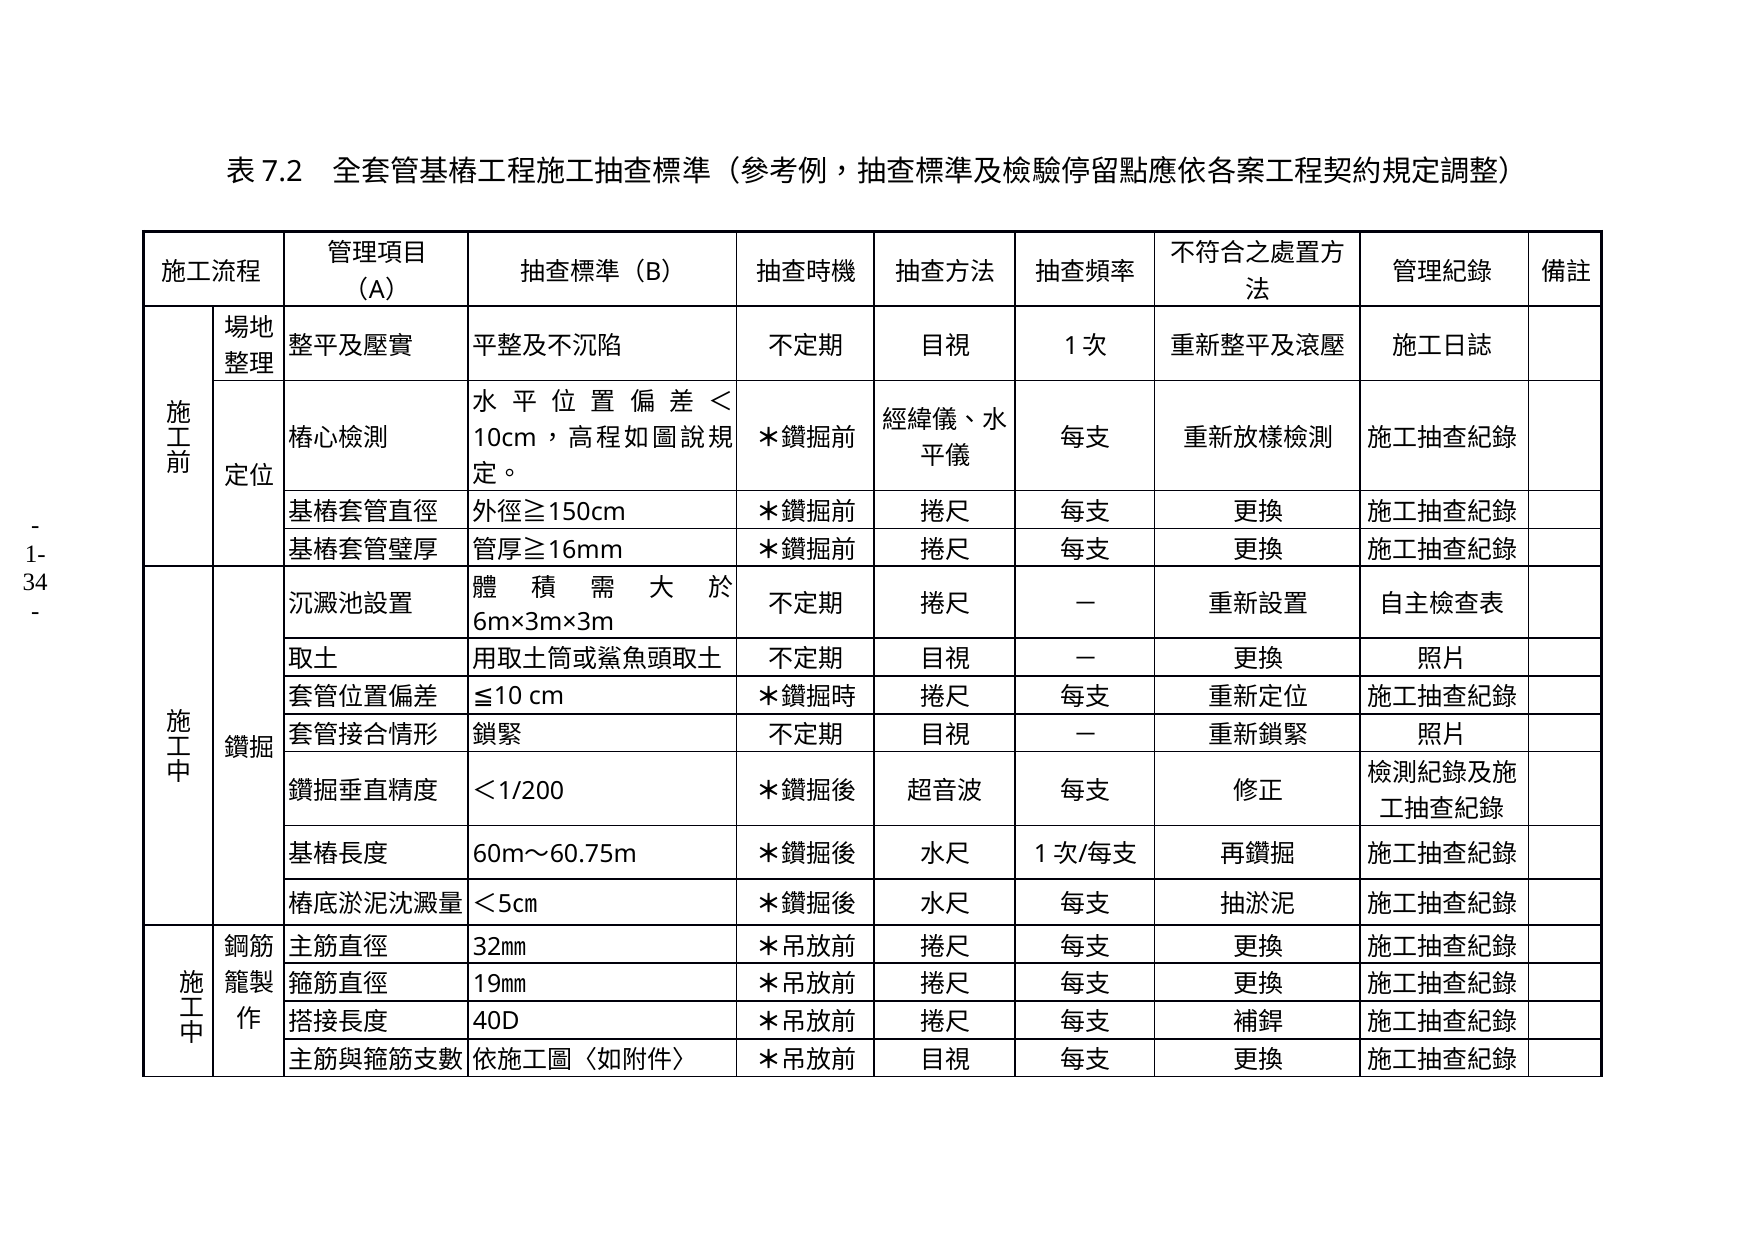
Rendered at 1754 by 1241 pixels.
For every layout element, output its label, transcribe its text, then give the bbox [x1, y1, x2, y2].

table_header 抽查標準（B） [469, 233, 736, 305]
table_cell 重新定位 [1155, 677, 1359, 713]
table_cell 重新鎖緊 [1155, 715, 1359, 751]
table_cell [1529, 307, 1600, 379]
table_header 備註 [1529, 233, 1600, 305]
text 表7.2 全套管基樁工程施工抽查標準（參考例，抽查標準及檢驗停留點應依各案工程契約規定調整） [148, 148, 1606, 190]
table_cell [1529, 491, 1600, 528]
table_cell 施工抽查紀錄 [1361, 677, 1528, 713]
table_cell 基樁長度 [285, 826, 467, 878]
table_cell 經緯儀、水平儀 [875, 381, 1014, 490]
table_cell 鎖緊 [469, 715, 736, 751]
table_cell ＜5㎝ [469, 880, 736, 924]
table_cell 重新設置 [1155, 567, 1359, 637]
table_cell 照片 [1361, 639, 1528, 675]
table_cell 鑽掘垂直精度 [285, 752, 467, 825]
table_cell 不定期 [737, 639, 873, 675]
table_cell 更換 [1155, 926, 1359, 962]
table_cell 外徑≧150cm [469, 491, 736, 528]
table_cell [1529, 1040, 1600, 1076]
table_cell 更換 [1155, 529, 1359, 565]
table_cell 不定期 [737, 307, 873, 379]
table_cell [1529, 964, 1600, 1000]
table_cell 鋼筋籠製作 [214, 926, 283, 1076]
table_cell 更換 [1155, 1040, 1359, 1076]
table_cell 樁底淤泥沈澱量 [285, 880, 467, 924]
table_cell [1529, 926, 1600, 962]
table_cell － [1016, 567, 1154, 637]
table_header 抽查方法 [875, 233, 1014, 305]
table_cell 19㎜ [469, 964, 736, 1000]
table_cell 每支 [1016, 491, 1154, 528]
table_cell ＊鑽掘後 [737, 880, 873, 924]
table_cell 施工中 [145, 567, 212, 924]
table_cell [1529, 381, 1600, 490]
table_cell ＊鑽掘前 [737, 529, 873, 565]
table_cell ＊鑽掘後 [737, 752, 873, 825]
table_cell 施工抽查紀錄 [1361, 880, 1528, 924]
table_cell 目視 [875, 639, 1014, 675]
table_cell 再鑽掘 [1155, 826, 1359, 878]
table_cell 套管位置偏差 [285, 677, 467, 713]
table_cell 重新放樣檢測 [1155, 381, 1359, 490]
table_cell 檢測紀錄及施工抽查紀錄 [1361, 752, 1528, 825]
table_cell [1529, 880, 1600, 924]
table_cell 重新整平及滾壓 [1155, 307, 1359, 379]
table_cell 箍筋直徑 [285, 964, 467, 1000]
table_cell 水尺 [875, 880, 1014, 924]
table_cell 目視 [875, 1040, 1014, 1076]
table_cell 每支 [1016, 926, 1154, 962]
table_header 管理紀錄 [1361, 233, 1528, 305]
table_cell 定位 [214, 381, 283, 565]
table_cell [1529, 1002, 1600, 1038]
table_cell 施工抽查紀錄 [1361, 1040, 1528, 1076]
table_header 不符合之處置方法 [1155, 233, 1359, 305]
table_cell 1次 [1016, 307, 1154, 379]
table_cell ＊吊放前 [737, 926, 873, 962]
table_cell 鑽掘 [214, 567, 283, 924]
table_cell 不定期 [737, 567, 873, 637]
table_cell － [1016, 639, 1154, 675]
table_cell 施工抽查紀錄 [1361, 926, 1528, 962]
table_cell 管厚≧16mm [469, 529, 736, 565]
table_cell 修正 [1155, 752, 1359, 825]
table_cell ＊吊放前 [737, 1040, 873, 1076]
table_cell 32㎜ [469, 926, 736, 962]
table_cell ＊吊放前 [737, 1002, 873, 1038]
table_cell 依施工圖〈如附件〉 [469, 1040, 736, 1076]
table_cell 用取土筒或鯊魚頭取土 [469, 639, 736, 675]
table_cell 每支 [1016, 880, 1154, 924]
table_cell 水平位置偏差＜10cm，高程如圖說規定。 [469, 381, 736, 490]
table_cell 沉澱池設置 [285, 567, 467, 637]
table_cell 捲尺 [875, 964, 1014, 1000]
table_cell 施工抽查紀錄 [1361, 491, 1528, 528]
table_cell [1529, 826, 1600, 878]
table_cell 每支 [1016, 381, 1154, 490]
table_cell ＊鑽掘前 [737, 381, 873, 490]
table_cell ≦10 cm [469, 677, 736, 713]
table_cell 施工中 [145, 926, 212, 1076]
table_cell [1529, 529, 1600, 565]
table_cell 施工日誌 [1361, 307, 1528, 379]
table_cell ＊鑽掘後 [737, 826, 873, 878]
table_cell ＊吊放前 [737, 964, 873, 1000]
table_cell 主筋直徑 [285, 926, 467, 962]
table_cell 捲尺 [875, 677, 1014, 713]
table_cell 搭接長度 [285, 1002, 467, 1038]
table_cell 每支 [1016, 752, 1154, 825]
table_cell 更換 [1155, 491, 1359, 528]
table_cell 施工抽查紀錄 [1361, 964, 1528, 1000]
table_header 抽查時機 [737, 233, 873, 305]
table_cell ＊鑽掘時 [737, 677, 873, 713]
table_cell 平整及不沉陷 [469, 307, 736, 379]
table_cell 1次/每支 [1016, 826, 1154, 878]
table_cell 捲尺 [875, 567, 1014, 637]
table_cell 不定期 [737, 715, 873, 751]
table_cell 超音波 [875, 752, 1014, 825]
table_cell [1529, 567, 1600, 637]
table_cell 整平及壓實 [285, 307, 467, 379]
table_cell 照片 [1361, 715, 1528, 751]
table_cell 每支 [1016, 529, 1154, 565]
table_cell [1529, 715, 1600, 751]
table_header 施工流程 [145, 233, 283, 305]
table_cell [1529, 752, 1600, 825]
table_cell 每支 [1016, 1040, 1154, 1076]
table_cell 主筋與箍筋支數 [285, 1040, 467, 1076]
table_cell [1529, 639, 1600, 675]
table_header 抽查頻率 [1016, 233, 1154, 305]
table_cell 抽淤泥 [1155, 880, 1359, 924]
table_cell 施工抽查紀錄 [1361, 826, 1528, 878]
table_cell ＜1/200 [469, 752, 736, 825]
table_cell [1529, 677, 1600, 713]
table_cell 更換 [1155, 964, 1359, 1000]
table_cell 體積需大於6m×3m×3m [469, 567, 736, 637]
table_cell 施工抽查紀錄 [1361, 1002, 1528, 1038]
table_cell 每支 [1016, 964, 1154, 1000]
table_cell 每支 [1016, 1002, 1154, 1038]
table_cell ＊鑽掘前 [737, 491, 873, 528]
table_cell 基樁套管直徑 [285, 491, 467, 528]
table_cell 目視 [875, 307, 1014, 379]
table_cell 套管接合情形 [285, 715, 467, 751]
table_cell 更換 [1155, 639, 1359, 675]
table_cell 施工前 [145, 307, 212, 565]
table_cell － [1016, 715, 1154, 751]
table_cell 捲尺 [875, 491, 1014, 528]
table_cell 40D [469, 1002, 736, 1038]
table_cell 自主檢查表 [1361, 567, 1528, 637]
table_cell 捲尺 [875, 529, 1014, 565]
table_cell 每支 [1016, 677, 1154, 713]
table_cell 取土 [285, 639, 467, 675]
table_cell 捲尺 [875, 1002, 1014, 1038]
table_cell 基樁套管璧厚 [285, 529, 467, 565]
table_cell 施工抽查紀錄 [1361, 529, 1528, 565]
table_cell 60m〜60.75m [469, 826, 736, 878]
table_cell 補銲 [1155, 1002, 1359, 1038]
table_cell 場地整理 [214, 307, 283, 379]
table_header 管理項目（A） [285, 233, 467, 305]
table_cell 水尺 [875, 826, 1014, 878]
table_cell 施工抽查紀錄 [1361, 381, 1528, 490]
table_cell 捲尺 [875, 926, 1014, 962]
table_cell 樁心檢測 [285, 381, 467, 490]
table_cell 目視 [875, 715, 1014, 751]
